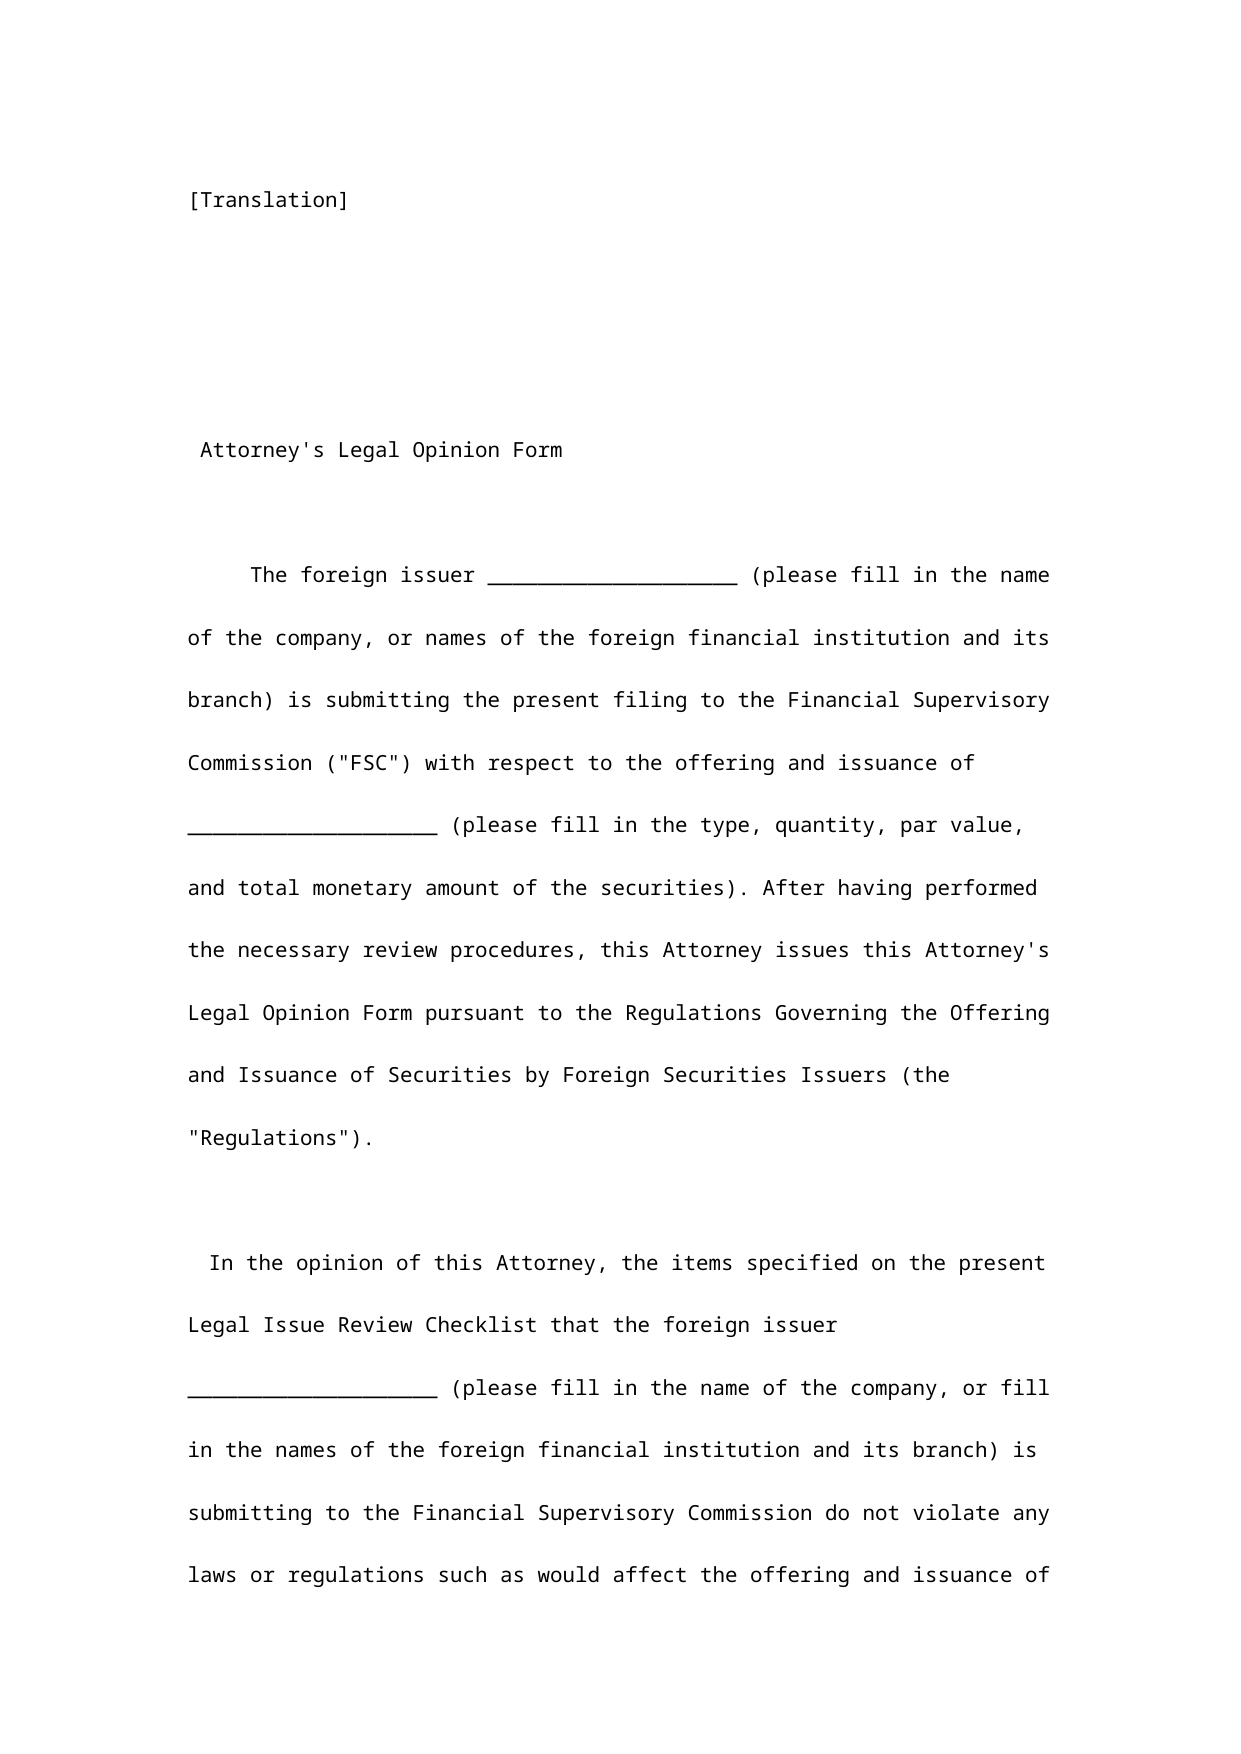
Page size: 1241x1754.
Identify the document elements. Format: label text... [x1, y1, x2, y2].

text The foreign issuer ____________________ (please fill in the name of the company, or names of the foreign financial institution and its branch) is submitting the present filing to the Financial Supervisory Commission ("FSC") with respect to the offering and issuance of ____________________ (please fill in the type, quantity, par value, and total monetary amount of the securities). After having performed the necessary review procedures, this Attorney issues this Attorney's Legal Opinion Form pursuant to the Regulations Governing the Offering and Issuance of Securities by Foreign Securities Issuers (the "Regulations"). [187, 533, 1053, 1158]
text [Translation] [187, 158, 1053, 221]
text In the opinion of this Attorney, the items specified on the present Legal Issue Review Checklist that the foreign issuer ____________________ (please fill in the name of the company, or fill in the names of the foreign financial institution and its branch) is submitting to the Financial Supervisory Commission do not violate any laws or regulations such as would affect the offering and issuance of [187, 1221, 1053, 1596]
text Attorney's Legal Opinion Form [187, 408, 1053, 471]
